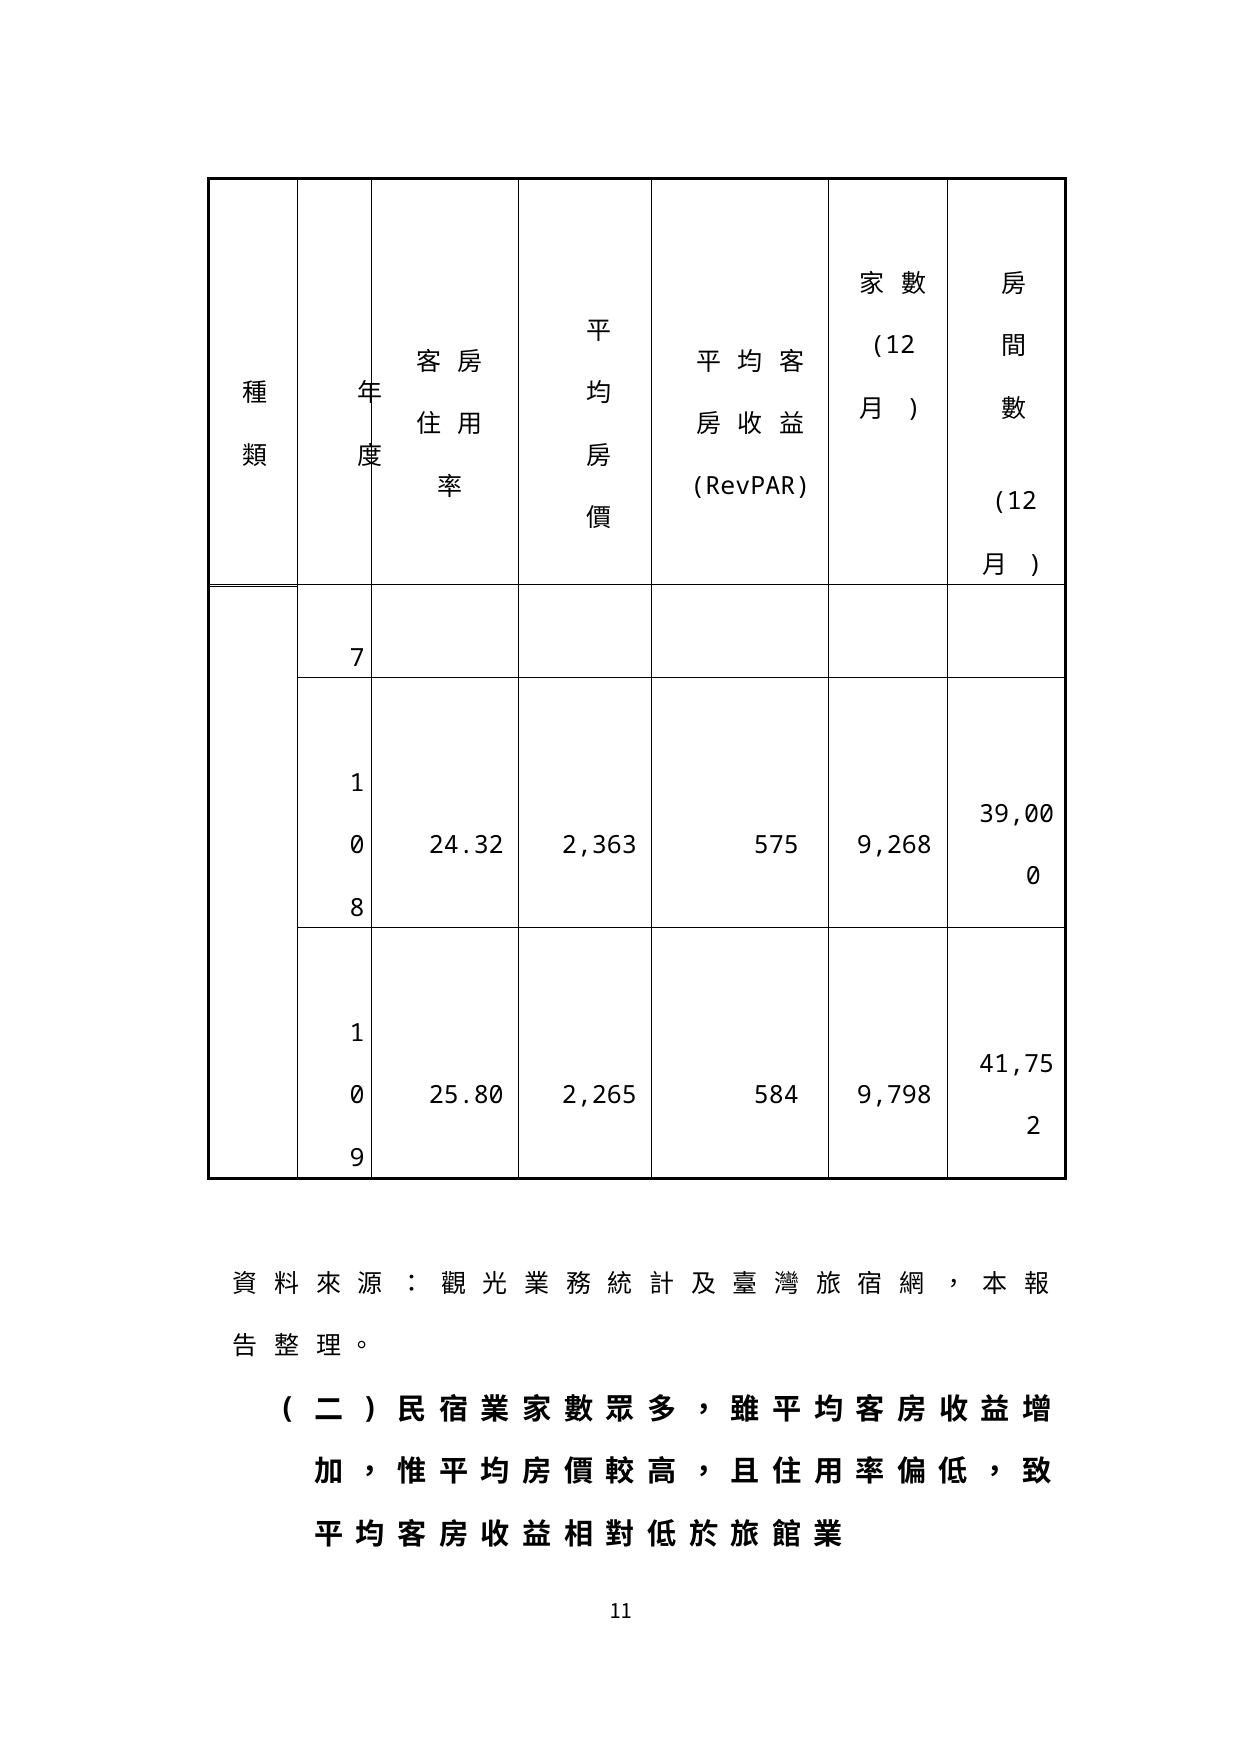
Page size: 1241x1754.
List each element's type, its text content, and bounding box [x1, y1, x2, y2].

table_header 種類 [210, 180, 297, 583]
text (二)民宿業家數眾多，雖平均客房收益增加，惟平均房價較高，且住用率偏低，致平均客房收益相對低於旅館業 [242, 1365, 1058, 1552]
table_cell [519, 585, 651, 677]
table_header 平均客房收益(RevPAR) [652, 180, 828, 583]
table_cell 109 [298, 928, 371, 1177]
table_cell 9,268 [829, 678, 947, 927]
table_cell [948, 585, 1064, 677]
table_cell 108 [298, 678, 371, 927]
table_cell 24.32 [372, 678, 518, 927]
table_header 平均房價 [519, 180, 651, 583]
table_header 房間數 (12月) [948, 180, 1064, 583]
table_cell 41,752 [948, 928, 1064, 1177]
table_cell 2,265 [519, 928, 651, 1177]
table_cell [210, 587, 297, 1177]
table_cell 575 [652, 678, 828, 927]
table_cell 584 [652, 928, 828, 1177]
table_header 客房住用率 [372, 180, 518, 583]
table_cell 25.80 [372, 928, 518, 1177]
table_cell 2,363 [519, 678, 651, 927]
table_cell [652, 585, 828, 677]
text 資料來源：觀光業務統計及臺灣旅宿網，本報告整理。 [212, 1240, 1058, 1365]
table_cell 9,798 [829, 928, 947, 1177]
table_header 年度 [298, 180, 371, 583]
table_header 家數 (12月) [829, 180, 947, 583]
table_cell 39,000 [948, 678, 1064, 927]
table_cell [829, 585, 947, 677]
table_cell 7 [298, 585, 371, 677]
table_cell [372, 585, 518, 677]
